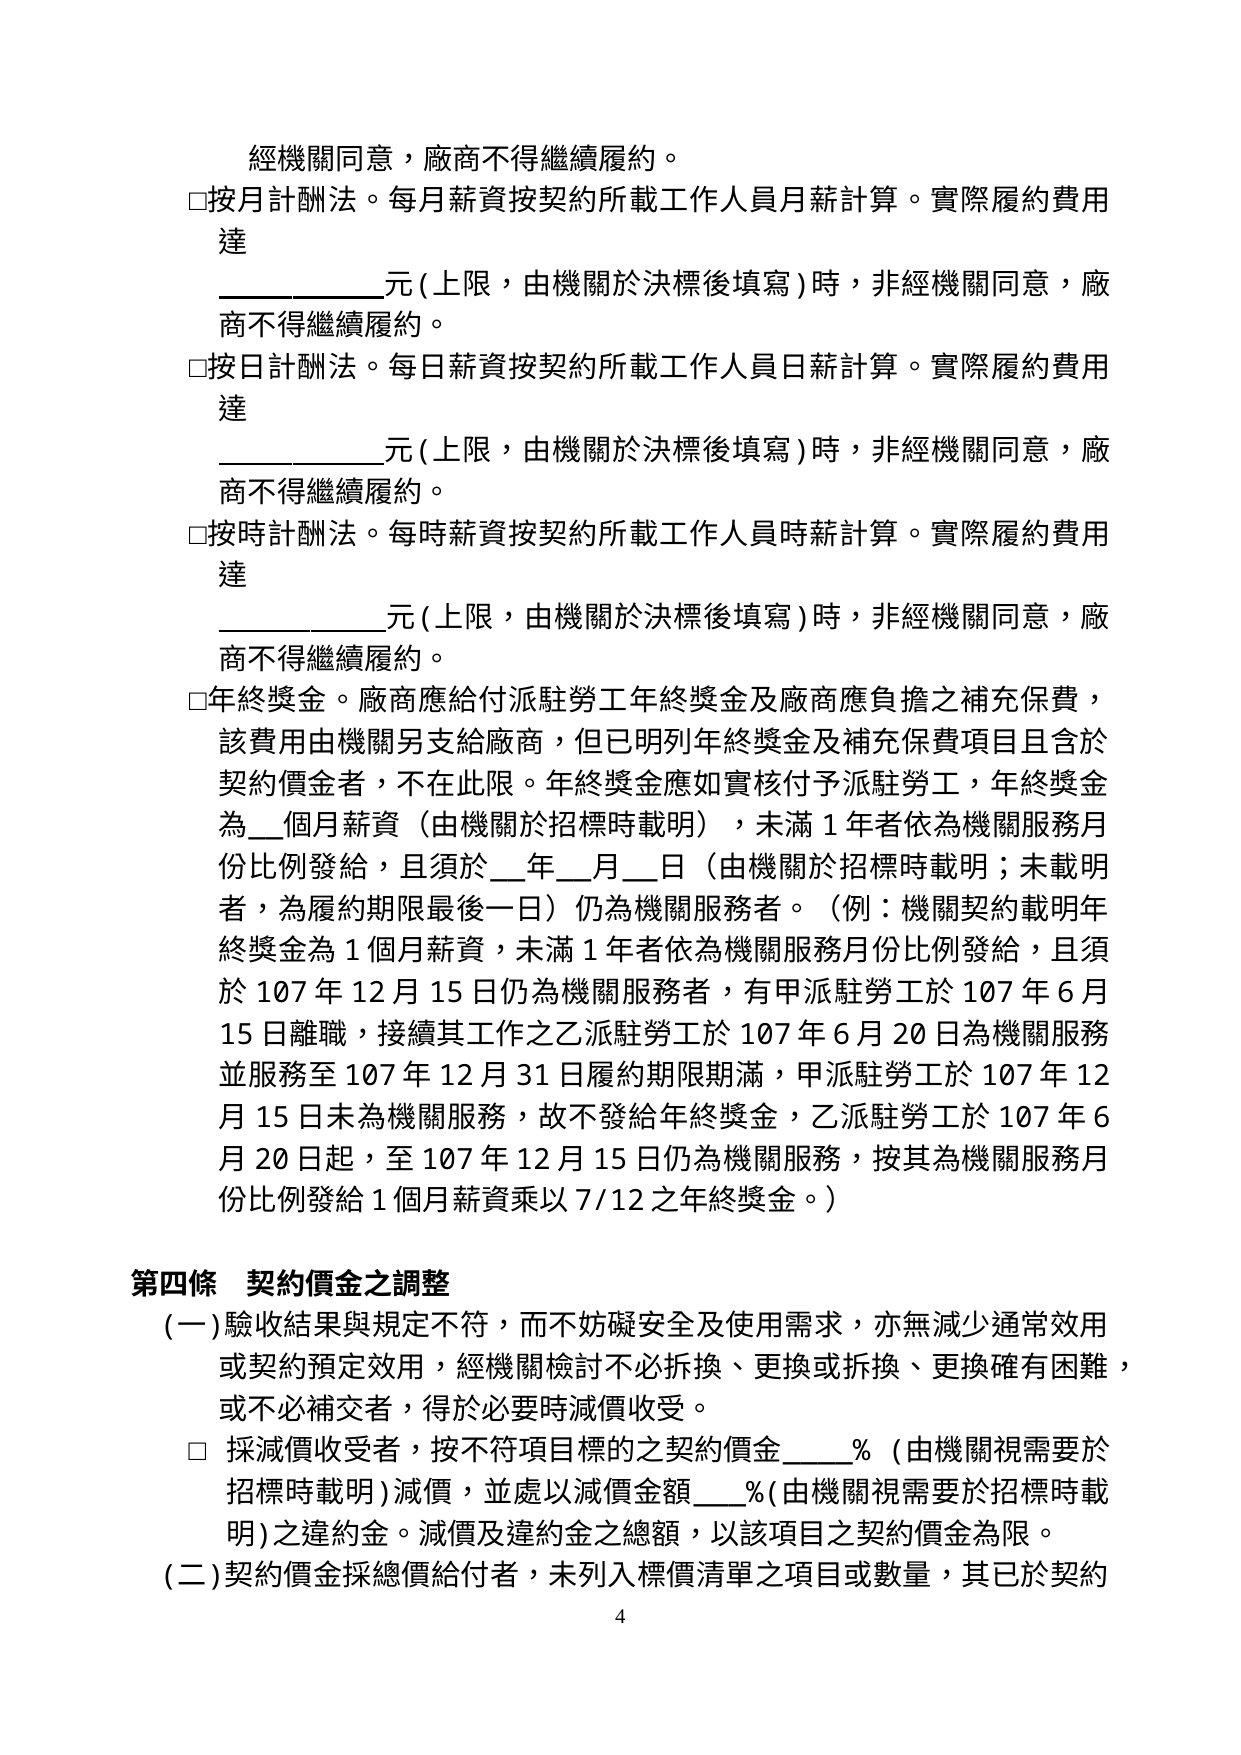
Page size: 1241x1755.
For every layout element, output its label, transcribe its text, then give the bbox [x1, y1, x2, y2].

text □年終獎金。廠商應給付派駐勞工年終獎金及廠商應負擔之補充保費，該費用由機關另支給廠商，但已明列年終獎金及補充保費項目且含於契約價金者，不在此限。年終獎金應如實核付予派駐勞工，年終獎金為__個月薪資（由機關於招標時載明），未滿1年者依為機關服務月份比例發給，且須於__年__月__日（由機關於招標時載明；未載明者，為履約期限最後一日）仍為機關服務者。（例：機關契約載明年終獎金為1個月薪資，未滿1年者依為機關服務月份比例發給，且須於107年12月15日仍為機關服務者，有甲派駐勞工於107年6月15日離職，接續其工作之乙派駐勞工於107年6月20日為機關服務並服務至107年12月31日履約期限期滿，甲派駐勞工於107年12月15日未為機關服務，故不發給年終獎金，乙派駐勞工於107年6月20日起，至107年12月15日仍為機關服務，按其為機關服務月份比例發給1個月薪資乘以7/12之年終獎金。） [189, 677, 1110, 1219]
text (一)驗收結果與規定不符，而不妨礙安全及使用需求，亦無減少通常效用或契約預定效用，經機關檢討不必拆換、更換或拆換、更換確有困難，或不必補交者，得於必要時減價收受。 [159, 1302, 1110, 1427]
text 經機關同意，廠商不得繼續履約。 [218, 136, 1104, 177]
text 第四條 契約價金之調整 [130, 1261, 1110, 1302]
text 元(上限，由機關於決標後填寫)時，非經機關同意，廠商不得繼續履約。 [218, 261, 1110, 344]
text □按日計酬法。每日薪資按契約所載工作人員日薪計算。實際履約費用達 [189, 344, 1110, 427]
text □按時計酬法。每時薪資按契約所載工作人員時薪計算。實際履約費用達 [189, 511, 1110, 594]
text (二)契約價金採總價給付者，未列入標價清單之項目或數量，其已於契約 [159, 1552, 1110, 1594]
text 元(上限，由機關於決標後填寫)時，非經機關同意，廠商不得繼續履約。 [218, 427, 1110, 511]
text 元(上限，由機關於決標後填寫)時，非經機關同意，廠商不得繼續履約。 [218, 594, 1110, 677]
text □按月計酬法。每月薪資按契約所載工作人員月薪計算。實際履約費用達 [189, 177, 1110, 261]
list 採減價收受者，按不符項目標的之契約價金____% (由機關視需要於招標時載明)減價，並處以減價金額___%(由機關視需要於招標時載明)之違約金。減價及違約金之總額，以該項目之契約價金為限。 [188, 1427, 1110, 1552]
